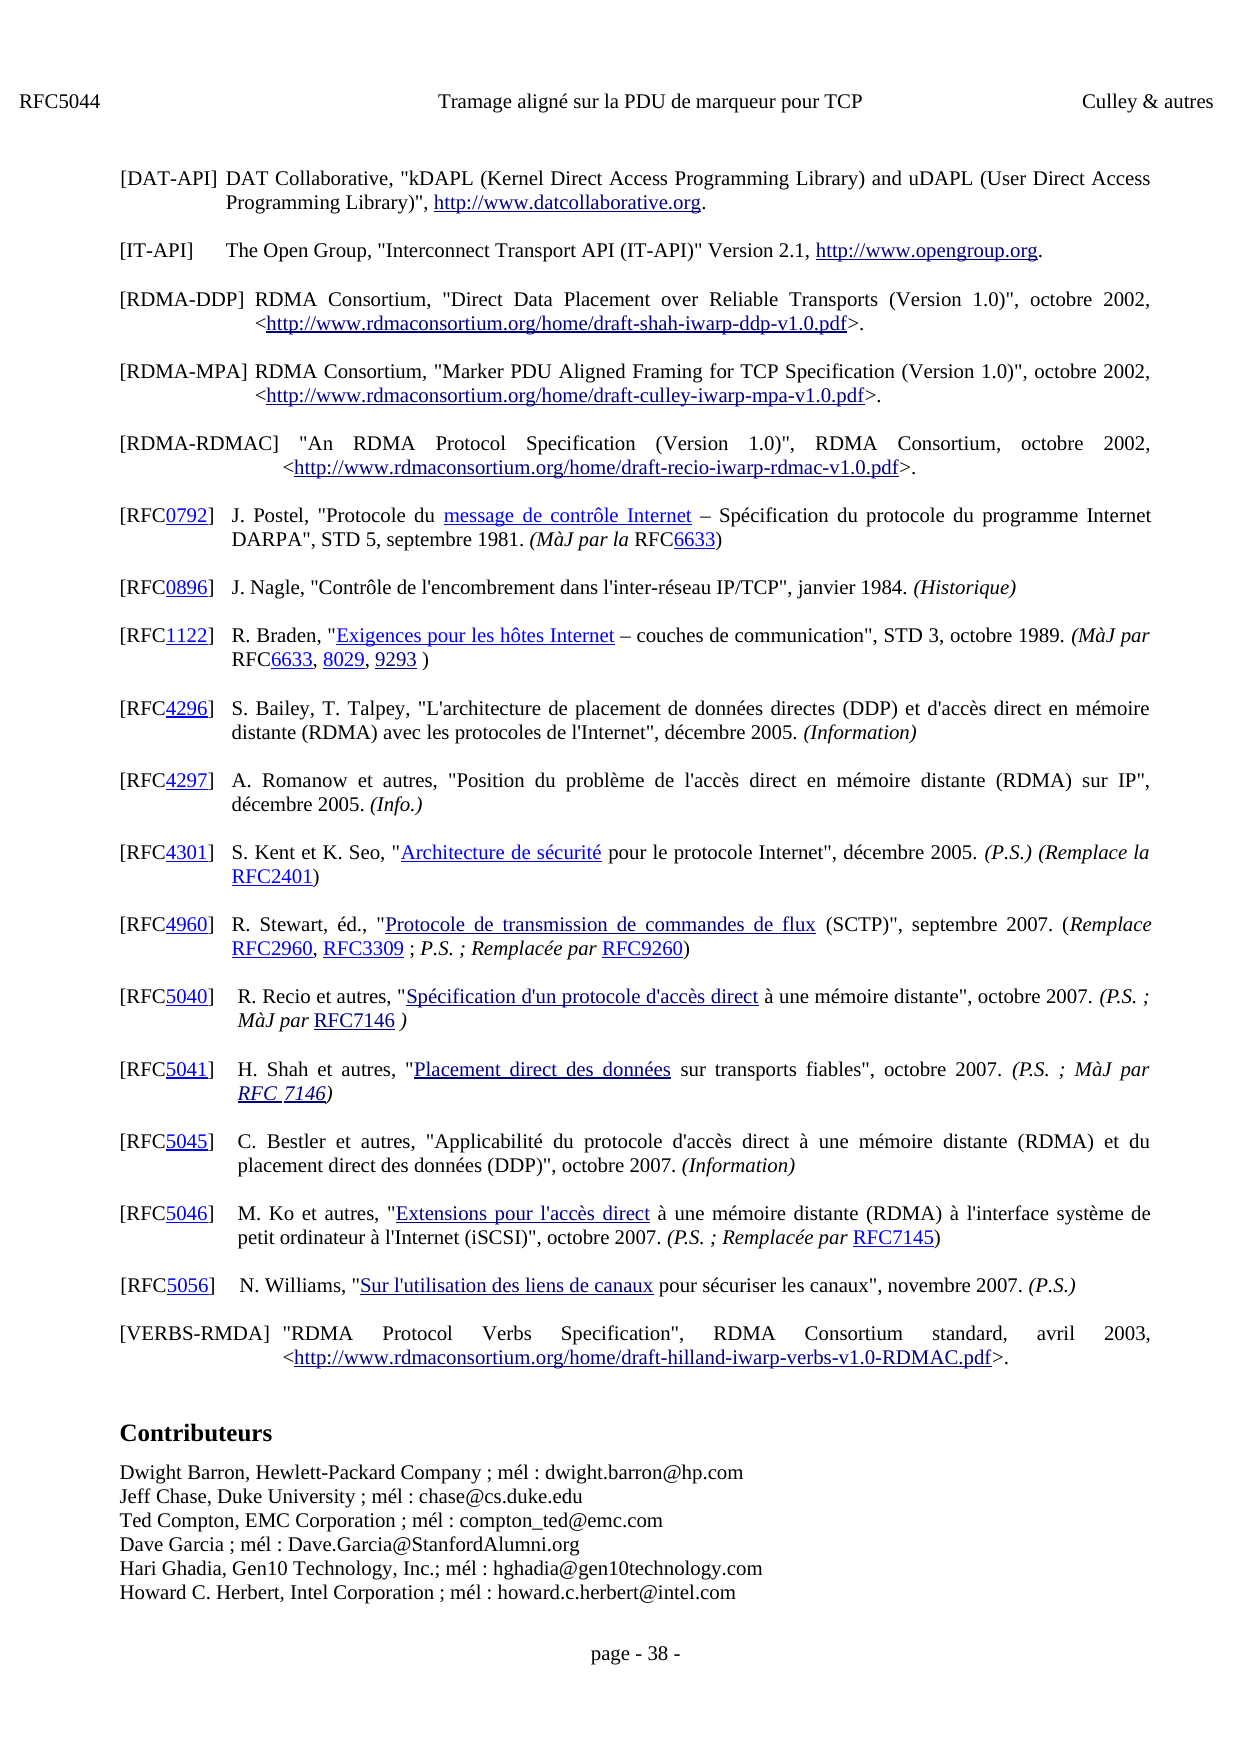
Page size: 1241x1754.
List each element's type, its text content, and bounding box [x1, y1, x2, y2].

text Dwight Barron, Hewlett-Packard Company ; mél : dwight.barron@hp.com [119, 1459, 1152, 1484]
text [RFC4301] S. Kent et K. Seo, "Architecture de sécurité pour le protocole Internet", décembre 2005. (P.S.) (Remplace la RFC2401) [119, 840, 1152, 888]
text Jeff Chase, Duke University ; mél : chase@cs.duke.edu [119, 1484, 1152, 1508]
text [RFC1122] R. Braden, "Exigences pour les hôtes Internet – couches de communication", STD 3, octobre 1989. (MàJ par RFC6633, 8029, 9293 ) [119, 623, 1152, 671]
text Dave Garcia ; mél : Dave.Garcia@StanfordAlumni.org [119, 1532, 1152, 1556]
text [RFC5056] N. Williams, "Sur l'utilisation des liens de canaux pour sécuriser les canaux", novembre 2007. (P.S.) [120, 1273, 1152, 1297]
text [RFC4297] A. Romanow et autres, "Position du problème de l'accès direct en mémoire distante (RDMA) sur IP", décembre 2005. (Info.) [119, 768, 1152, 816]
text [RFC4296] S. Bailey, T. Talpey, "L'architecture de placement de données directes (DDP) et d'accès direct en mémoire distante (RDMA) avec les protocoles de l'Internet", décembre 2005. (Information) [119, 696, 1152, 744]
text [RFC4960] R. Stewart, éd., "Protocole de transmission de commandes de flux (SCTP)", septembre 2007. (Remplace RFC2960, RFC3309 ; P.S. ; Remplacée par RFC9260) [119, 912, 1152, 960]
text Ted Compton, EMC Corporation ; mél : compton_ted@emc.com [119, 1508, 1152, 1532]
text [RDMA-MPA] RDMA Consortium, "Marker PDU Aligned Framing for TCP Specification (Version 1.0)", octobre 2002, <http://www.rdmaconsortium.org/home/draft-culley-iwarp-mpa-v1.0.pdf>. [119, 359, 1152, 407]
text [RDMA-DDP] RDMA Consortium, "Direct Data Placement over Reliable Transports (Version 1.0)", octobre 2002, <http://www.rdmaconsortium.org/home/draft-shah-iwarp-ddp-v1.0.pdf>. [119, 286, 1152, 334]
text [RFC0792] J. Postel, "Protocole du message de contrôle Internet – Spécification du protocole du programme Internet DARPA", STD 5, septembre 1981. (MàJ par la RFC6633) [119, 503, 1152, 551]
text [VERBS-RMDA] "RDMA Protocol Verbs Specification", RDMA Consortium standard, avril 2003, <http://www.rdmaconsortium.org/home/draft-hilland-iwarp-verbs-v1.0-RDMAC.pdf>. [119, 1321, 1152, 1369]
text Hari Ghadia, Gen10 Technology, Inc.; mél : hghadia@gen10technology.com [119, 1556, 1152, 1580]
text [RDMA-RDMAC] "An RDMA Protocol Specification (Version 1.0)", RDMA Consortium, octobre 2002, <http://www.rdmaconsortium.org/home/draft-recio-iwarp-rdmac-v1.0.pdf>. [119, 431, 1152, 479]
text [RFC5041] H. Shah et autres, "Placement direct des données sur transports fiables", octobre 2007. (P.S. ; MàJ par RFC 7146) [119, 1056, 1152, 1104]
text [RFC5045] C. Bestler et autres, "Applicabilité du protocole d'accès direct à une mémoire distante (RDMA) et du placement direct des données (DDP)", octobre 2007. (Information) [119, 1129, 1152, 1177]
subtitle Contributeurs [119, 1418, 1152, 1447]
text Howard C. Herbert, Intel Corporation ; mél : howard.c.herbert@intel.com [119, 1580, 1152, 1604]
text [RFC5046] M. Ko et autres, "Extensions pour l'accès direct à une mémoire distante (RDMA) à l'interface système de petit ordinateur à l'Internet (iSCSI)", octobre 2007. (P.S. ; Remplacée par RFC7145) [119, 1201, 1152, 1249]
text [RFC0896] J. Nagle, "Contrôle de l'encombrement dans l'inter-réseau IP/TCP", janvier 1984. (Historique) [119, 575, 1152, 599]
text [IT-API] The Open Group, "Interconnect Transport API (IT-API)" Version 2.1, http://www.opengroup.org. [119, 238, 1152, 262]
text [RFC5040] R. Recio et autres, "Spécification d'un protocole d'accès direct à une mémoire distante", octobre 2007. (P.S. ; MàJ par RFC7146 ) [119, 984, 1152, 1032]
text [DAT-API] DAT Collaborative, "kDAPL (Kernel Direct Access Programming Library) and uDAPL (User Direct Access Programming Library)", http://www.datcollaborative.org. [120, 166, 1152, 214]
